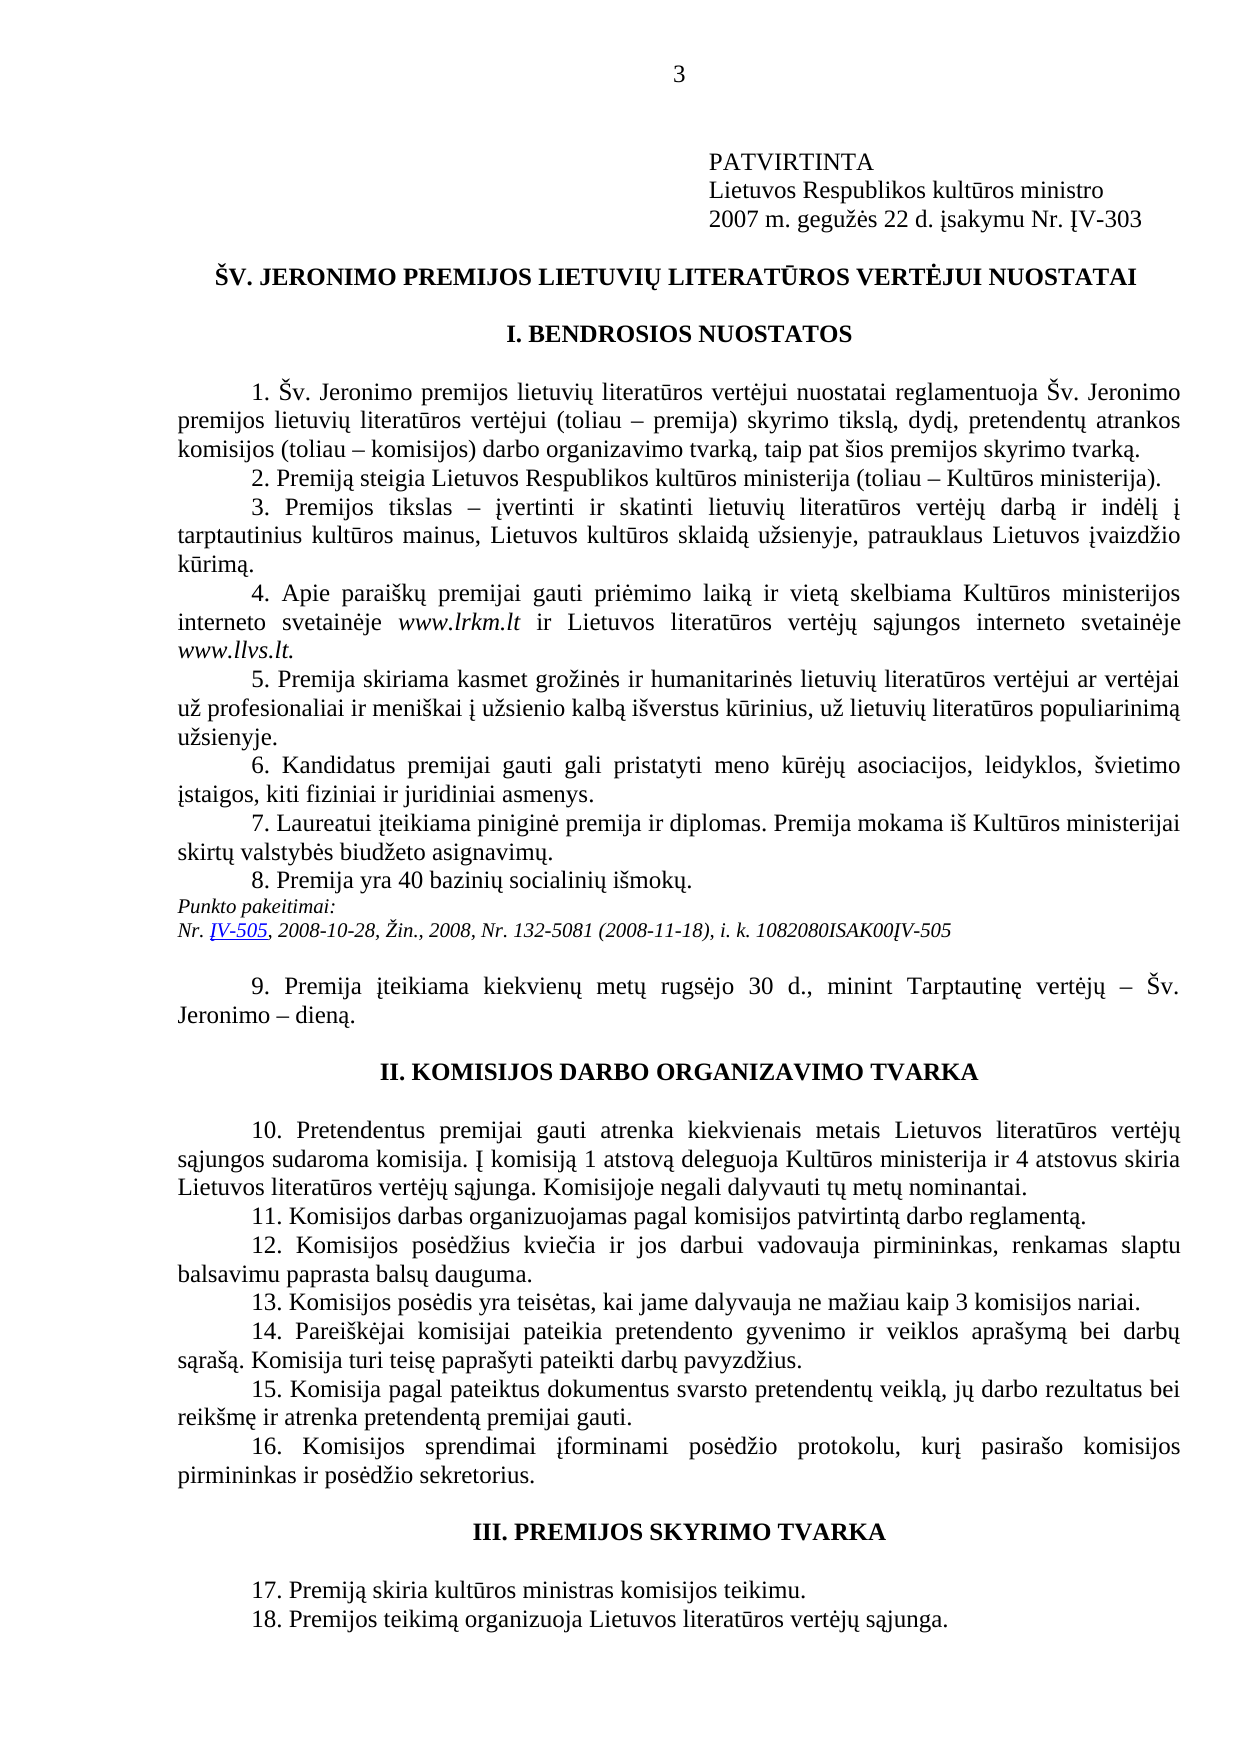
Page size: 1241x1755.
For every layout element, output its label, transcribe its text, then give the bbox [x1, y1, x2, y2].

text 11. Komisijos darbas organizuojamas pagal komisijos patvirtintą darbo reglamentą. [177, 1201, 1181, 1230]
text III. PREMIJOS SKYRIMO TVARKA [177, 1517, 1181, 1546]
text ŠV. JERONIMO PREMIJOS LIETUVIŲ LITERATŪROS VERTĖJUI NUOSTATAI [177, 262, 1181, 291]
text 2. Premiją steigia Lietuvos Respublikos kultūros ministerija (toliau – Kultūros ministerija). [177, 463, 1181, 492]
text Nr. ĮV-505, 2008-10-28, Žin., 2008, Nr. 132-5081 (2008-11-18), i. k. 1082080ISAK00ĮV-505 [177, 918, 1181, 942]
text 8. Premija yra 40 bazinių socialinių išmokų. [177, 866, 1181, 894]
text 13. Komisijos posėdis yra teisėtas, kai jame dalyvauja ne mažiau kaip 3 komisijos nariai. [177, 1287, 1181, 1316]
text 18. Premijos teikimą organizuoja Lietuvos literatūros vertėjų sąjunga. [177, 1604, 1181, 1632]
text 9. Premija įteikiama kiekvienų metų rugsėjo 30 d., minint Tarptautinę vertėjų – Šv. Jeronimo – dieną. [177, 971, 1181, 1029]
text Punkto pakeitimai: [177, 894, 1181, 918]
text PATVIRTINTA [177, 147, 1181, 176]
text 12. Komisijos posėdžius kviečia ir jos darbui vadovauja pirmininkas, renkamas slaptu balsavimu paprasta balsų dauguma. [177, 1230, 1181, 1287]
text II. KOMISIJOS DARBO ORGANIZAVIMO TVARKA [177, 1057, 1181, 1086]
text 1. Šv. Jeronimo premijos lietuvių literatūros vertėjui nuostatai reglamentuoja Šv. Jeronimo premijos lietuvių literatūros vertėjui (toliau – premija) skyrimo tikslą, dydį, pretendentų atrankos komisijos (toliau – komisijos) darbo organizavimo tvarką, taip pat šios premijos skyrimo tvarką. [177, 377, 1181, 463]
text 2007 m. gegužės 22 d. įsakymu Nr. ĮV-303 [177, 204, 1181, 233]
text 16. Komisijos sprendimai įforminami posėdžio protokolu, kurį pasirašo komisijos pirmininkas ir posėdžio sekretorius. [177, 1431, 1181, 1489]
text 17. Premiją skiria kultūros ministras komisijos teikimu. [177, 1575, 1181, 1604]
text 3. Premijos tikslas – įvertinti ir skatinti lietuvių literatūros vertėjų darbą ir indėlį į tarptautinius kultūros mainus, Lietuvos kultūros sklaidą užsienyje, patrauklaus Lietuvos įvaizdžio kūrimą. [177, 492, 1181, 578]
text 7. Laureatui įteikiama piniginė premija ir diplomas. Premija mokama iš Kultūros ministerijai skirtų valstybės biudžeto asignavimų. [177, 808, 1181, 866]
text 5. Premija skiriama kasmet grožinės ir humanitarinės lietuvių literatūros vertėjui ar vertėjai už profesionaliai ir meniškai į užsienio kalbą išverstus kūrinius, už lietuvių literatūros populiarinimą užsienyje. [177, 664, 1181, 751]
text Lietuvos Respublikos kultūros ministro [177, 176, 1181, 204]
text 4. Apie paraiškų premijai gauti priėmimo laiką ir vietą skelbiama Kultūros ministerijos interneto svetainėje www.lrkm.lt ir Lietuvos literatūros vertėjų sąjungos interneto svetainėje www.llvs.lt. [177, 578, 1181, 664]
text 6. Kandidatus premijai gauti gali pristatyti meno kūrėjų asociacijos, leidyklos, švietimo įstaigos, kiti fiziniai ir juridiniai asmenys. [177, 751, 1181, 808]
text 15. Komisija pagal pateiktus dokumentus svarsto pretendentų veiklą, jų darbo rezultatus bei reikšmę ir atrenka pretendentą premijai gauti. [177, 1374, 1181, 1431]
text 14. Pareiškėjai komisijai pateikia pretendento gyvenimo ir veiklos aprašymą bei darbų sąrašą. Komisija turi teisę paprašyti pateikti darbų pavyzdžius. [177, 1316, 1181, 1374]
text I. BENDROSIOS NUOSTATOS [177, 319, 1181, 348]
text 10. Pretendentus premijai gauti atrenka kiekvienais metais Lietuvos literatūros vertėjų sąjungos sudaroma komisija. Į komisiją 1 atstovą deleguoja Kultūros ministerija ir 4 atstovus skiria Lietuvos literatūros vertėjų sąjunga. Komisijoje negali dalyvauti tų metų nominantai. [177, 1115, 1181, 1201]
